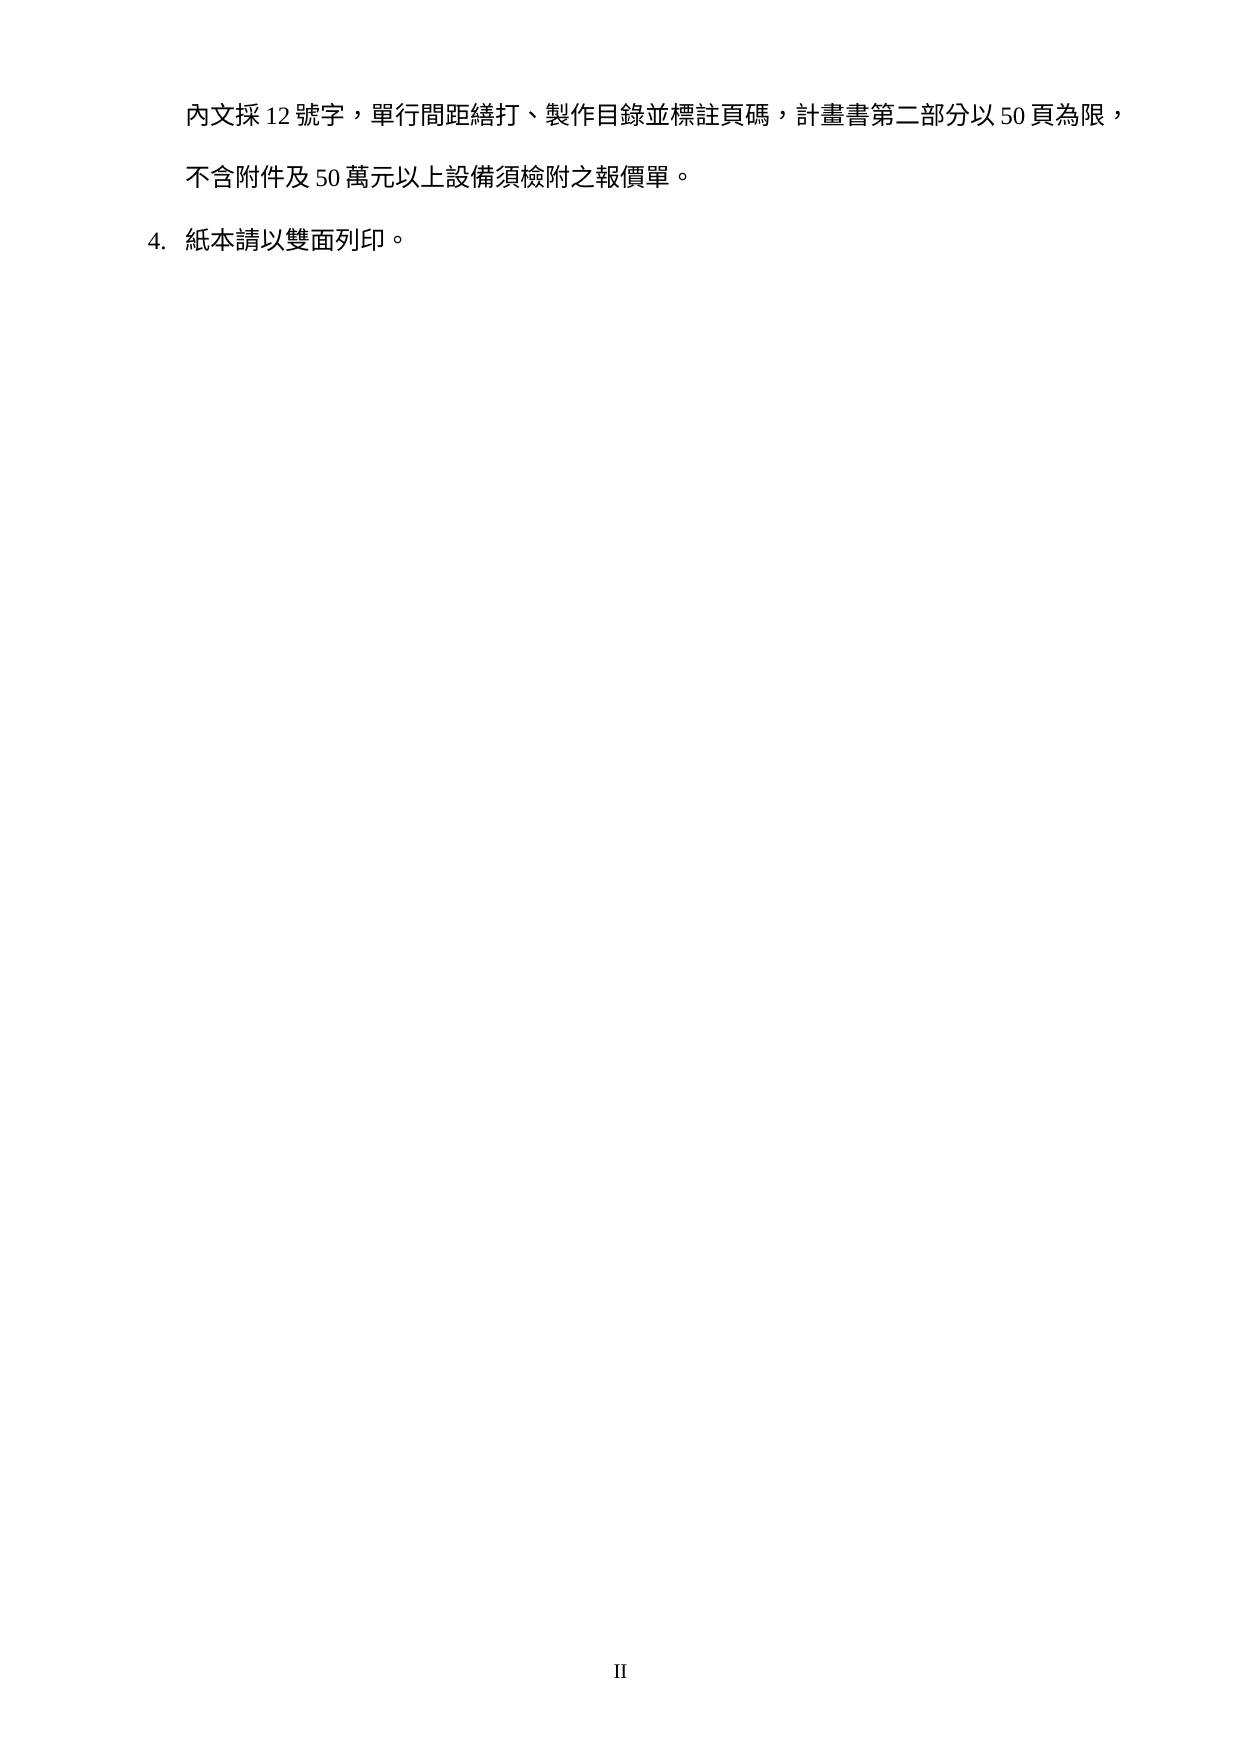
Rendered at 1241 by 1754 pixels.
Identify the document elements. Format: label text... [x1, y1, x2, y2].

list 紙本請以雙面列印。 [148, 197, 1152, 259]
list 內文採12號字，單行間距繕打、製作目錄並標註頁碼，計畫書第二部分以50頁為限，不含附件及50萬元以上設備須檢附之報價單。 [148, 72, 1152, 197]
